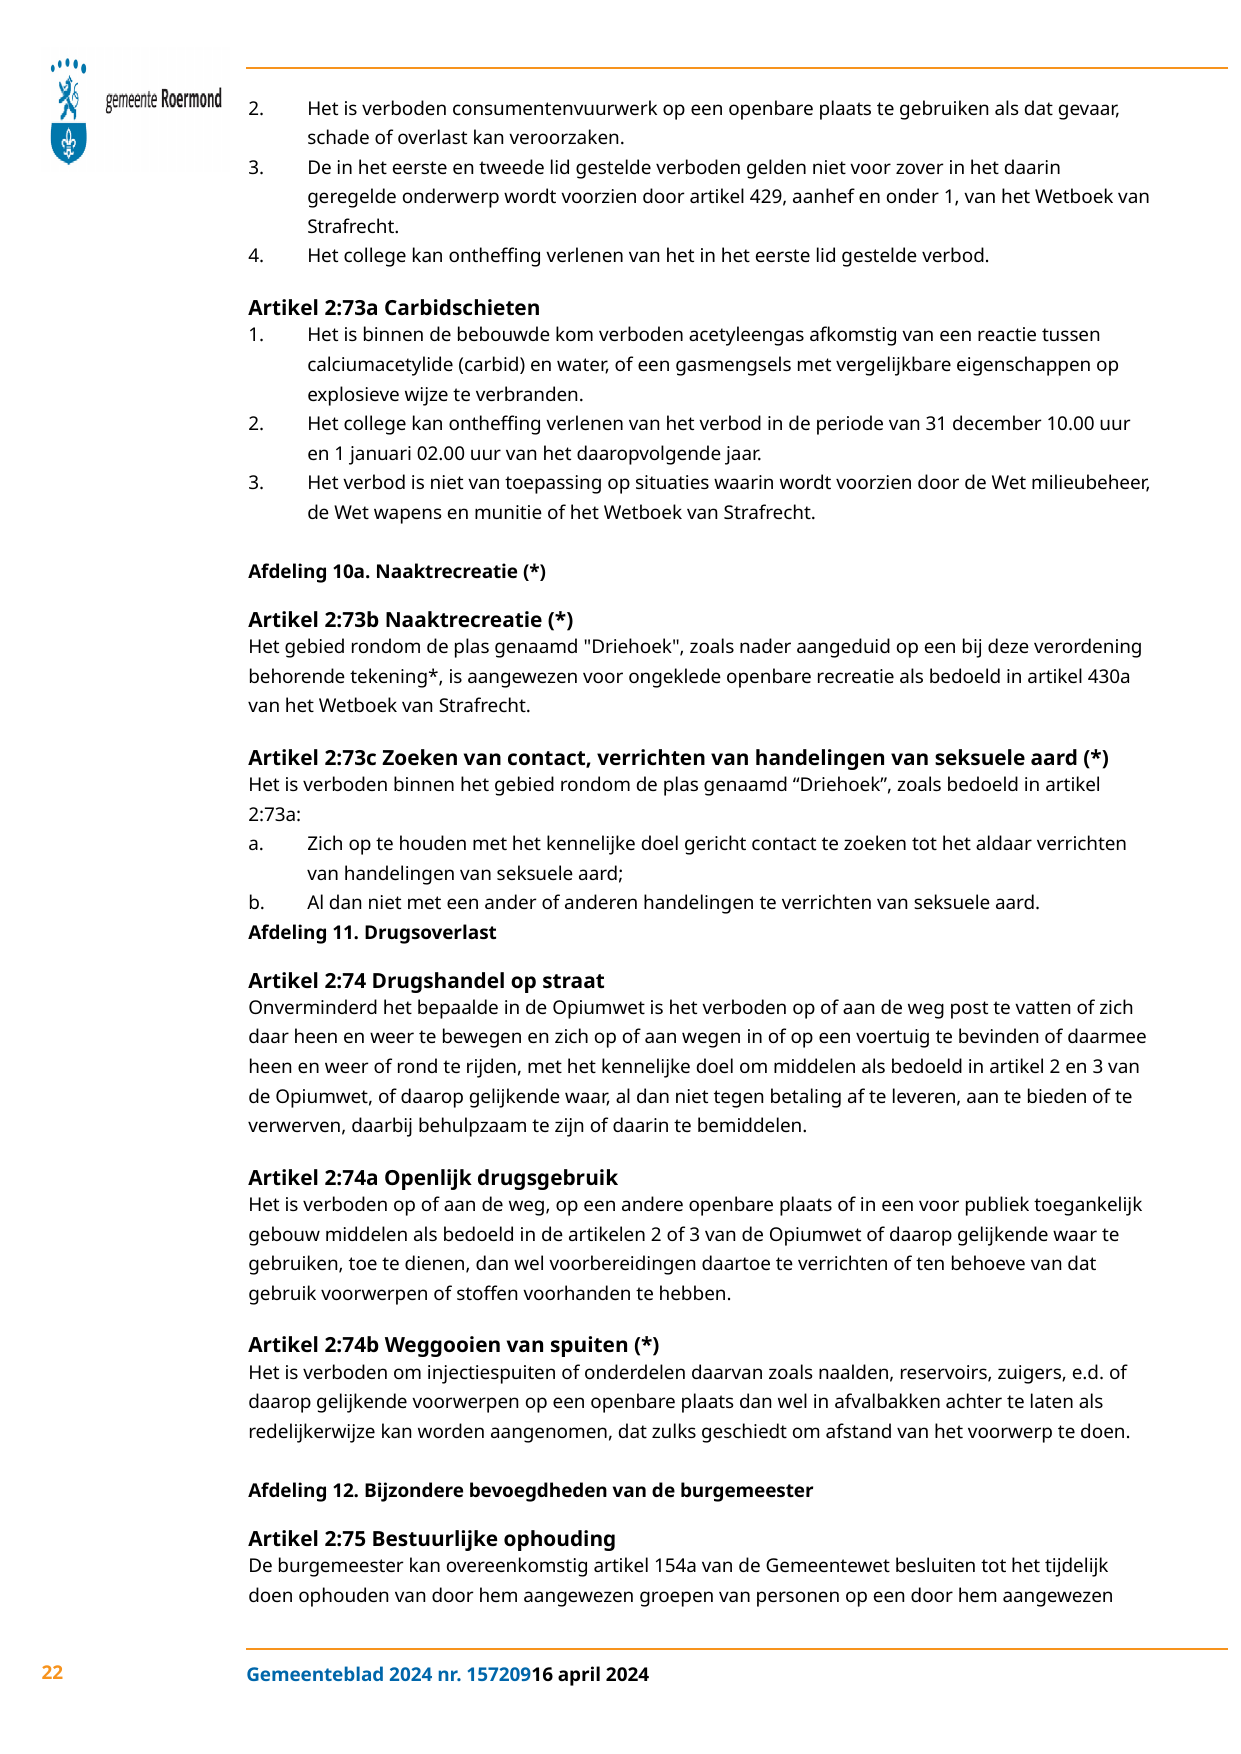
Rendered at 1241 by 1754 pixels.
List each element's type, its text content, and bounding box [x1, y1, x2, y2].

text Het is verboden op of aan de weg, op een andere openbare plaats of in een voor publiek toegankelijk gebouw middelen als bedoeld in de artikelen 2 of 3 van de Opiumwet of daarop gelijkende waar te gebruiken, toe te dienen, dan wel voorbereidingen daartoe te verrichten of ten behoeve van dat gebruik voorwerpen of stoffen voorhanden te hebben. [248, 1191, 1152, 1306]
text Artikel 2:75 Bestuurlijke ophouding [248, 1524, 1152, 1552]
text De burgemeester kan overeenkomstig artikel 154a van de Gemeentewet besluiten tot het tijdelijk doen ophouden van door hem aangewezen groepen van personen op een door hem aangewezen [248, 1552, 1152, 1608]
list Het is verboden consumentenvuurwerk op een openbare plaats te gebruiken als dat gevaar, schade of overlast kan veroorzaken. [248, 95, 1152, 150]
list Het college kan ontheffing verlenen van het verbod in de periode van 31 december 10.00 uur en 1 januari 02.00 uur van het daaropvolgende jaar. [248, 410, 1152, 466]
text Het is verboden om injectiespuiten of onderdelen daarvan zoals naalden, reservoirs, zuigers, e.d. of daarop gelijkende voorwerpen op een openbare plaats dan wel in afvalbakken achter te laten als redelijkerwijze kan worden aangenomen, dat zulks geschiedt om afstand van het voorwerp te doen. [248, 1359, 1152, 1444]
list Het verbod is niet van toepassing op situaties waarin wordt voorzien door de Wet milieubeheer, de Wet wapens en munitie of het Wetboek van Strafrecht. [248, 469, 1152, 525]
list De in het eerste en tweede lid gestelde verboden gelden niet voor zover in het daarin geregelde onderwerp wordt voorzien door artikel 429, aanhef en onder 1, van het Wetboek van Strafrecht. [248, 154, 1152, 239]
text Onverminderd het bepaalde in de Opiumwet is het verboden op of aan de weg post te vatten of zich daar heen en weer te bewegen en zich op of aan wegen in of op een voertuig te bevinden of daarmee heen en weer of rond te rijden, met het kennelijke doel om middelen als bedoeld in artikel 2 en 3 van de Opiumwet, of daarop gelijkende waar, al dan niet tegen betaling af te leveren, aan te bieden of te verwerven, daarbij behulpzaam te zijn of daarin te bemiddelen. [248, 994, 1152, 1138]
text Artikel 2:74b Weggooien van spuiten (*) [248, 1331, 1152, 1359]
text Artikel 2:73b Naaktrecreatie (*) [248, 605, 1152, 633]
list Het college kan ontheffing verlenen van het in het eerste lid gestelde verbod. [248, 243, 1152, 268]
text Afdeling 12. Bijzondere bevoegdheden van de burgemeester [248, 1477, 1152, 1503]
picture [41, 47, 231, 172]
text Artikel 2:73a Carbidschieten [248, 293, 1152, 322]
text Het gebied rondom de plas genaamd "Driehoek", zoals nader aangeduid op een bij deze verordening behorende tekening*, is aangewezen voor ongeklede openbare recreatie als bedoeld in artikel 430a van het Wetboek van Strafrecht. [248, 633, 1152, 718]
text Het is verboden binnen het gebied rondom de plas genaamd “Driehoek”, zoals bedoeld in artikel 2:73a: [248, 771, 1152, 827]
text Artikel 2:74 Drugshandel op straat [248, 966, 1152, 994]
text Afdeling 10a. Naaktrecreatie (*) [248, 558, 1152, 584]
list Al dan niet met een ander of anderen handelingen te verrichten van seksuele aard. [248, 889, 1152, 915]
list Het is binnen de bebouwde kom verboden acetyleengas afkomstig van een reactie tussen calciumacetylide (carbid) en water, of een gasmengsels met vergelijkbare eigenschappen op explosieve wijze te verbranden. [248, 322, 1152, 406]
list Zich op te houden met het kennelijke doel gericht contact te zoeken tot het aldaar verrichten van handelingen van seksuele aard; [248, 830, 1152, 886]
text Afdeling 11. Drugsoverlast [248, 919, 1152, 945]
text Artikel 2:74a Openlijk drugsgebruik [248, 1163, 1152, 1191]
text Artikel 2:73c Zoeken van contact, verrichten van handelingen van seksuele aard (*) [248, 743, 1152, 771]
